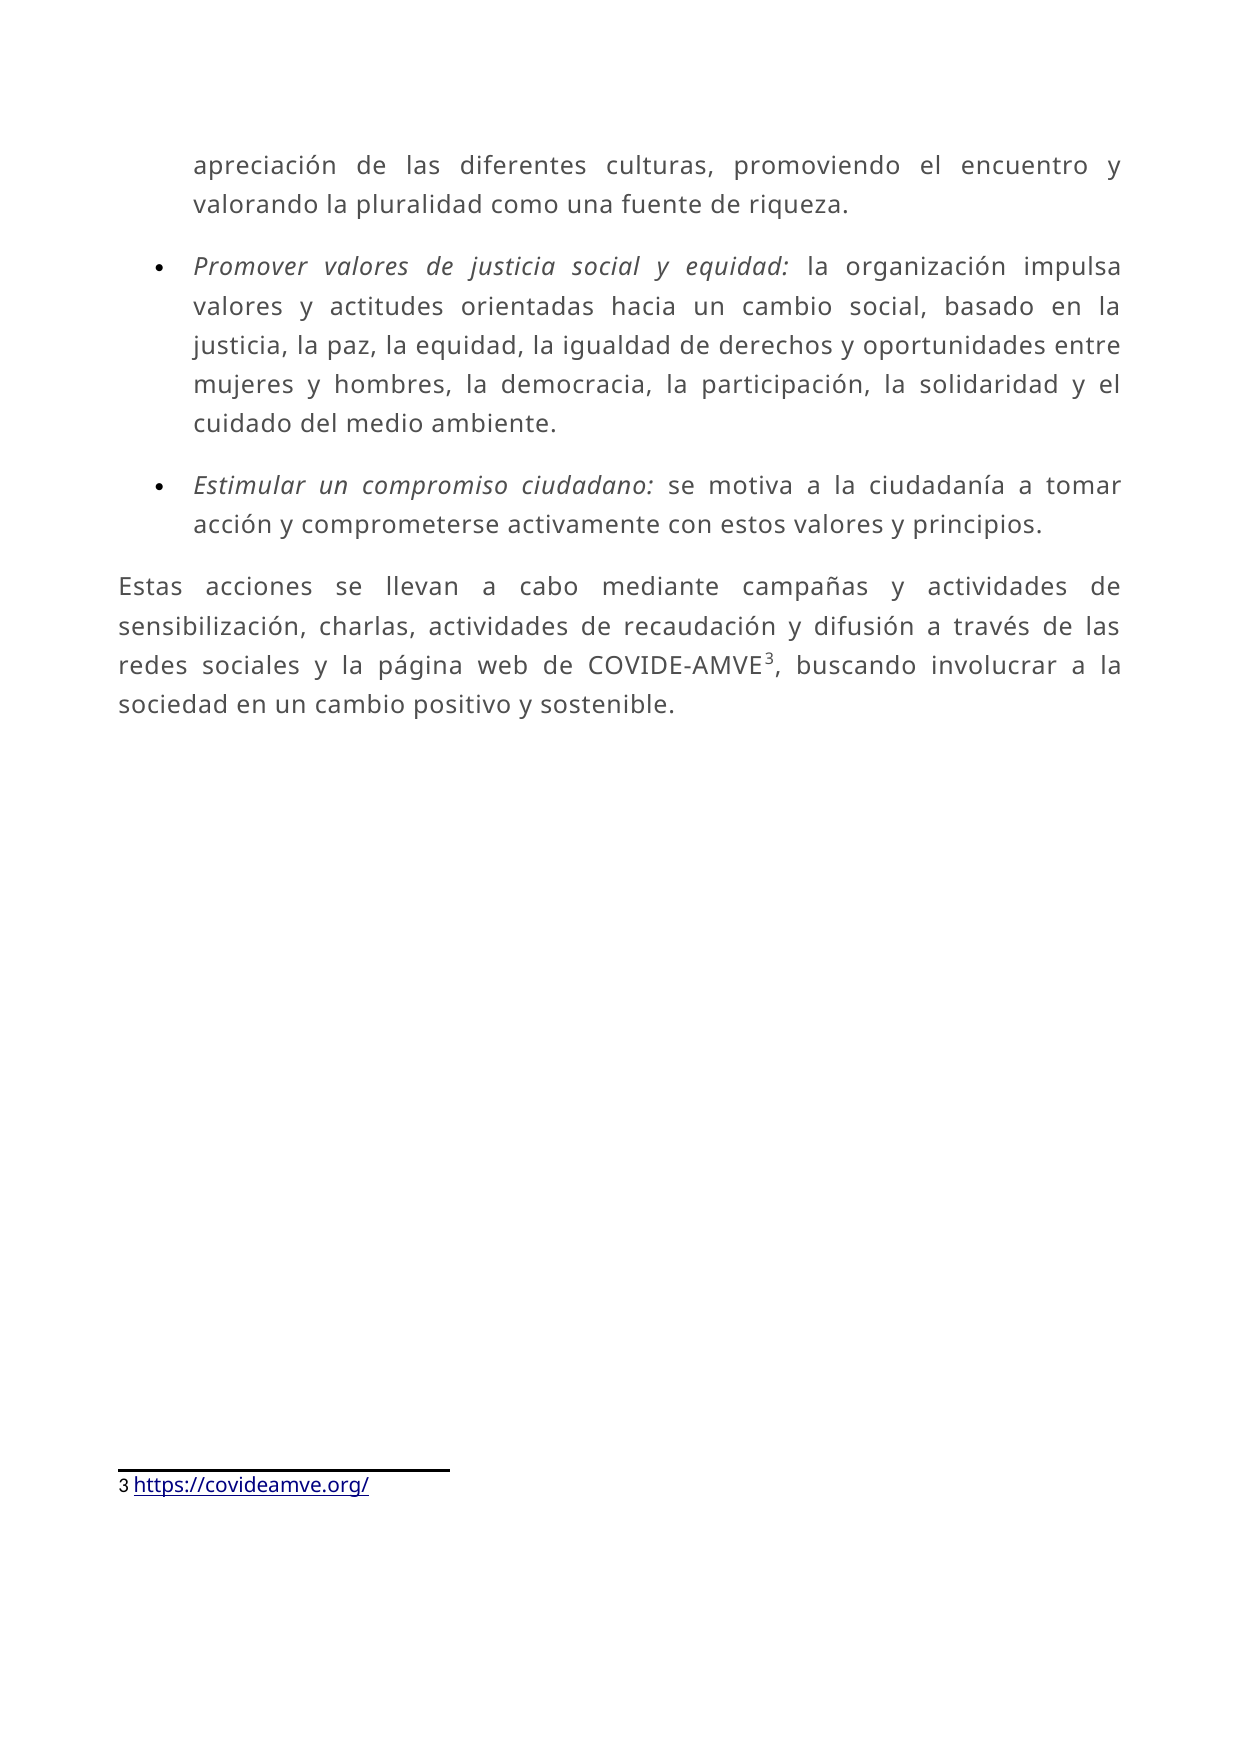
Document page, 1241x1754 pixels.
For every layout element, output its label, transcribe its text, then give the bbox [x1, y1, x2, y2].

list apreciación de las diferentes culturas, promoviendo el encuentro y valorando la pluralidad como una fuente de riqueza. [156, 148, 1122, 221]
text Estas acciones se llevan a cabo mediante campañas y actividades de sensibilización, charlas, actividades de recaudación y difusión a través de las redes sociales y la página web de COVIDE-AMVE, buscando involucrar a la sociedad en un cambio positivo y sostenible. [118, 569, 1122, 721]
list Promover valores de justicia social y equidad: la organización impulsa valores y actitudes orientadas hacia un cambio social, basado en la justicia, la paz, la equidad, la igualdad de derechos y oportunidades entre mujeres y hombres, la democracia, la participación, la solidaridad y el cuidado del medio ambiente. [156, 249, 1122, 440]
text https://covideamve.org/ [118, 1471, 1122, 1499]
list Estimular un compromiso ciudadano: se motiva a la ciudadanía a tomar acción y comprometerse activamente con estos valores y principios. [156, 468, 1122, 541]
